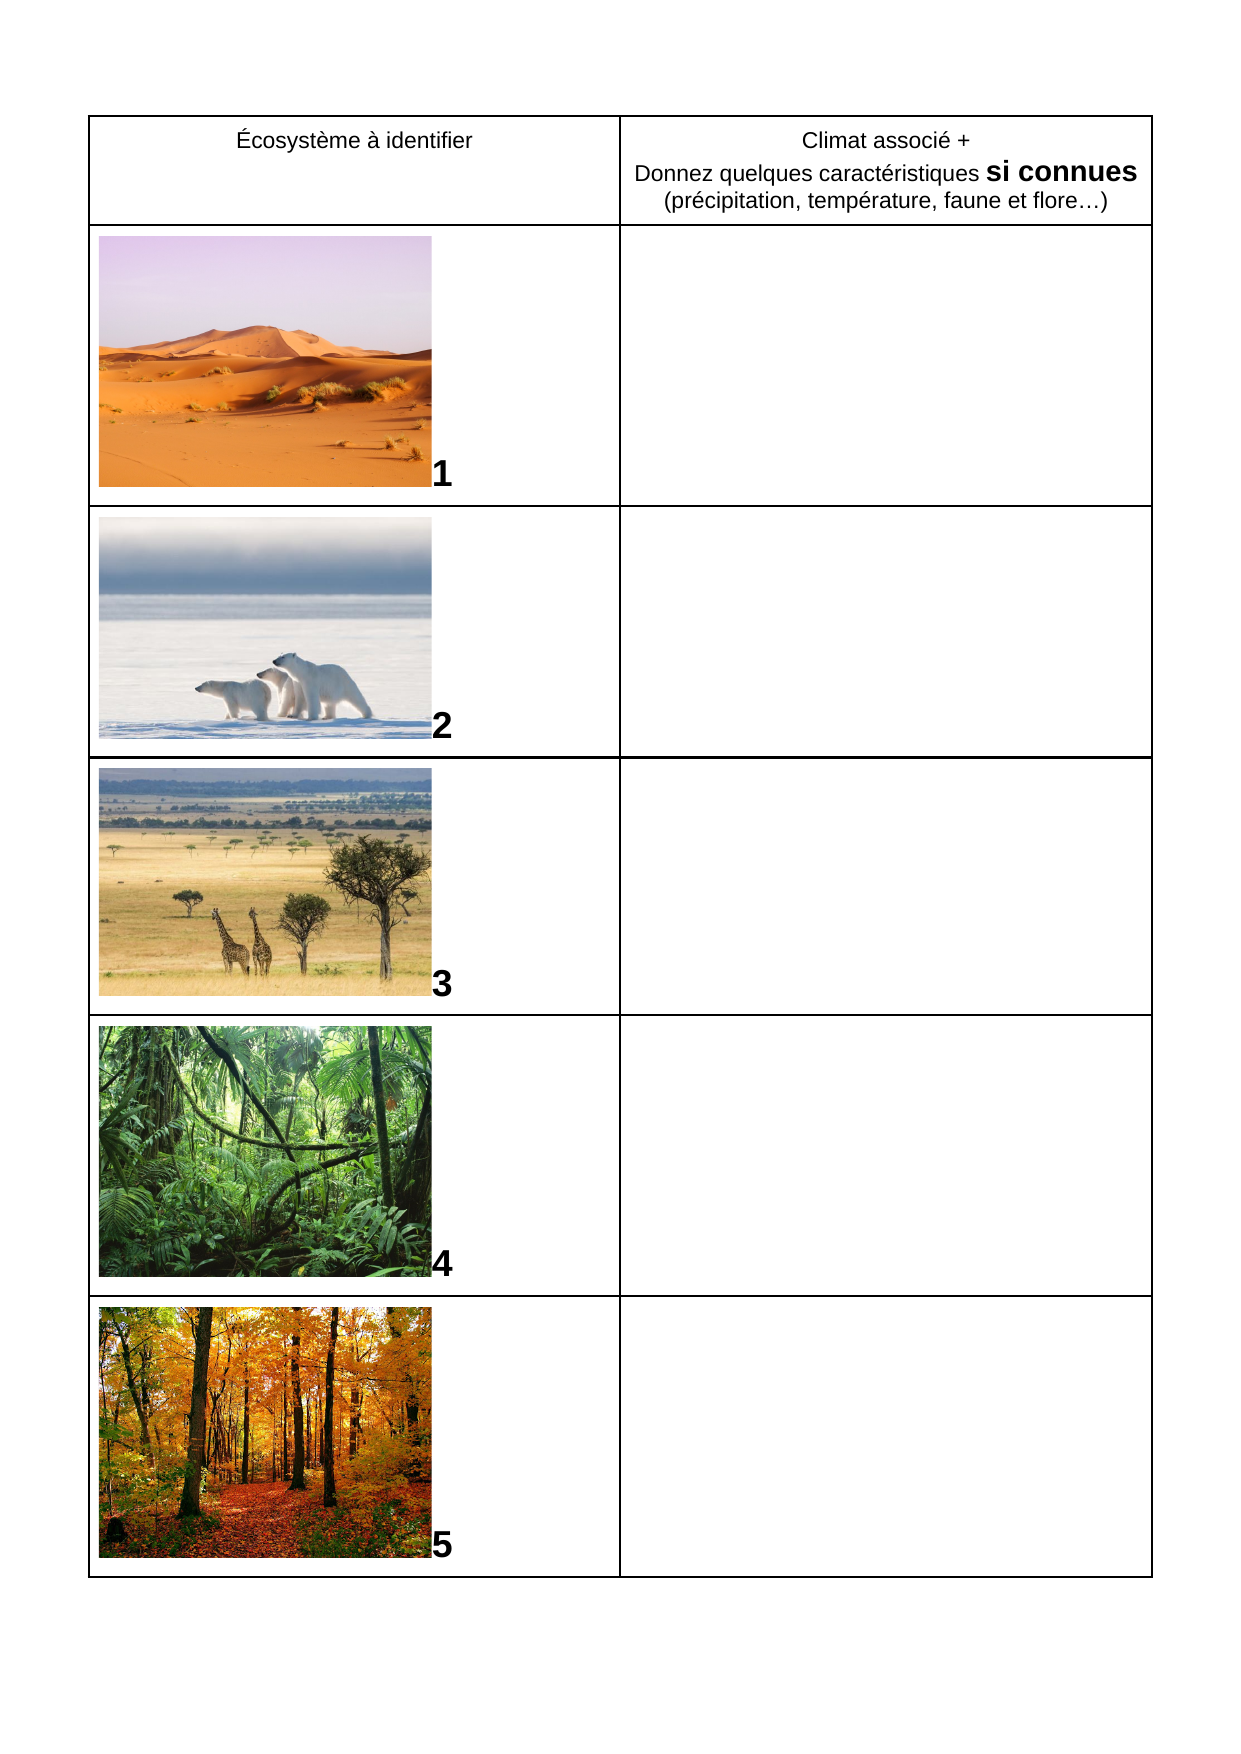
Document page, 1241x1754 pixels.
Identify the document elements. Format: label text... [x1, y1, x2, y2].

table_cell 3 [90, 759, 619, 1014]
table_cell 1 [90, 226, 619, 505]
table_header Climat associé + Donnez quelques caractéristiques si connues (précipitation, température, faune et flore…) [621, 117, 1151, 224]
table_cell 5 [90, 1297, 619, 1576]
picture [98, 517, 432, 739]
table_cell 2 [90, 507, 619, 756]
table_cell [621, 1016, 1151, 1295]
table_cell 4 [90, 1016, 619, 1295]
picture [98, 1026, 432, 1277]
table_cell [621, 1297, 1151, 1576]
table_cell [621, 759, 1151, 1014]
table_cell [621, 226, 1151, 505]
picture [98, 236, 432, 487]
table_cell [621, 507, 1151, 756]
table_header Écosystème à identifier [90, 117, 619, 224]
picture [98, 1307, 432, 1558]
picture [98, 768, 432, 996]
